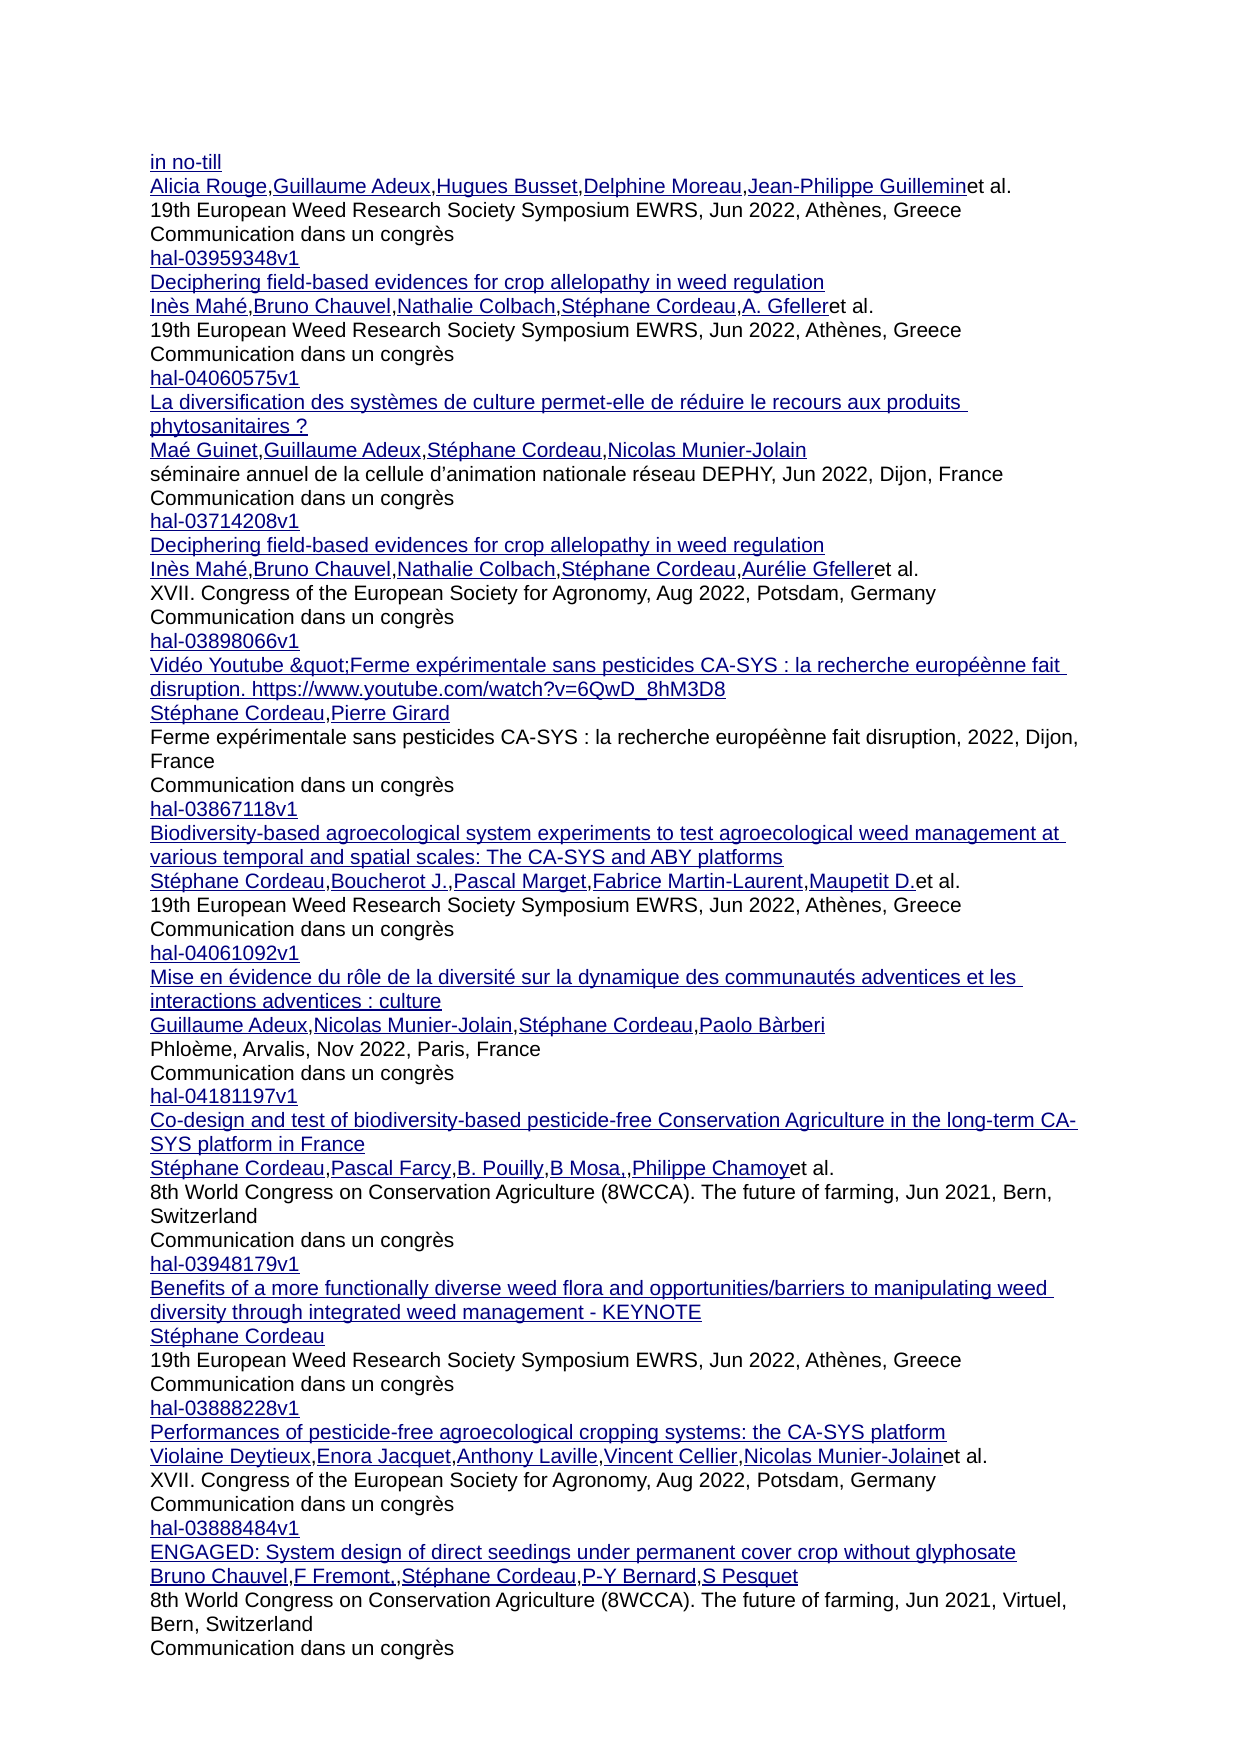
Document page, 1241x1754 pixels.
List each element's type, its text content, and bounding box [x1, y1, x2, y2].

table_cell Deciphering field-based evidences for crop allelopathy in weed regulation Inès Mahé,Bruno Chauvel,Nathalie Colbach,Stéphane Cordeau,Aurélie Gfelleret al. XVII. Congress of the European Society for Agronomy, Aug 2022, Potsdam, Germany Communication dans un congrès hal-03898066v1 [150, 533, 1090, 653]
table_cell Vidéo Youtube &quot;Ferme expérimentale sans pesticides CA-SYS : la recherche européènne fait disruption. https://www.youtube.com/watch?v=6QwD_8hM3D8 Stéphane Cordeau,Pierre Girard Ferme expérimentale sans pesticides CA-SYS : la recherche européènne fait disruption, 2022, Dijon, France Communication dans un congrès hal-03867118v1 [150, 653, 1090, 821]
table_cell Co-design and test of biodiversity-based pesticide-free Conservation Agriculture in the long-term CA-SYS platform in France Stéphane Cordeau,Pascal Farcy,B. Pouilly,B Mosa,,Philippe Chamoyet al. 8th World Congress on Conservation Agriculture (8WCCA). The future of farming, Jun 2021, Bern, Switzerland Communication dans un congrès hal-03948179v1 [150, 1108, 1090, 1276]
table_cell ENGAGED: System design of direct seedings under permanent cover crop without glyphosate Bruno Chauvel,F Fremont,,Stéphane Cordeau,P-Y Bernard,S Pesquet 8th World Congress on Conservation Agriculture (8WCCA). The future of farming, Jun 2021, Virtuel, Bern, Switzerland Communication dans un congrès [150, 1540, 1090, 1659]
table_cell Mise en évidence du rôle de la diversité sur la dynamique des communautés adventices et les interactions adventices : culture Guillaume Adeux,Nicolas Munier-Jolain,Stéphane Cordeau,Paolo Bàrberi Phloème, Arvalis, Nov 2022, Paris, France Communication dans un congrès hal-04181197v1 [150, 965, 1090, 1108]
table_cell La diversification des systèmes de culture permet-elle de réduire le recours aux produits phytosanitaires ? Maé Guinet,Guillaume Adeux,Stéphane Cordeau,Nicolas Munier-Jolain séminaire annuel de la cellule d’animation nationale réseau DEPHY, Jun 2022, Dijon, France Communication dans un congrès hal-03714208v1 [150, 390, 1090, 533]
table_cell Biodiversity-based agroecological system experiments to test agroecological weed management at various temporal and spatial scales: The CA-SYS and ABY platforms Stéphane Cordeau,Boucherot J.,Pascal Marget,Fabrice Martin-Laurent,Maupetit D.et al. 19th European Weed Research Society Symposium EWRS, Jun 2022, Athènes, Greece Communication dans un congrès hal-04061092v1 [150, 821, 1090, 964]
table_cell Deciphering field-based evidences for crop allelopathy in weed regulation Inès Mahé,Bruno Chauvel,Nathalie Colbach,Stéphane Cordeau,A. Gfelleret al. 19th European Weed Research Society Symposium EWRS, Jun 2022, Athènes, Greece Communication dans un congrès hal-04060575v1 [150, 270, 1090, 389]
table_cell Performances of pesticide-free agroecological cropping systems: the CA-SYS platform Violaine Deytieux,Enora Jacquet,Anthony Laville,Vincent Cellier,Nicolas Munier-Jolainet al. XVII. Congress of the European Society for Agronomy, Aug 2022, Potsdam, Germany Communication dans un congrès hal-03888484v1 [150, 1420, 1090, 1539]
table_cell Benefits of a more functionally diverse weed flora and opportunities/barriers to manipulating weed diversity through integrated weed management - KEYNOTE Stéphane Cordeau 19th European Weed Research Society Symposium EWRS, Jun 2022, Athènes, Greece Communication dans un congrès hal-03888228v1 [150, 1276, 1090, 1420]
table_cell in no-till Alicia Rouge,Guillaume Adeux,Hugues Busset,Delphine Moreau,Jean-Philippe Guilleminet al. 19th European Weed Research Society Symposium EWRS, Jun 2022, Athènes, Greece Communication dans un congrès hal-03959348v1 [150, 150, 1090, 270]
